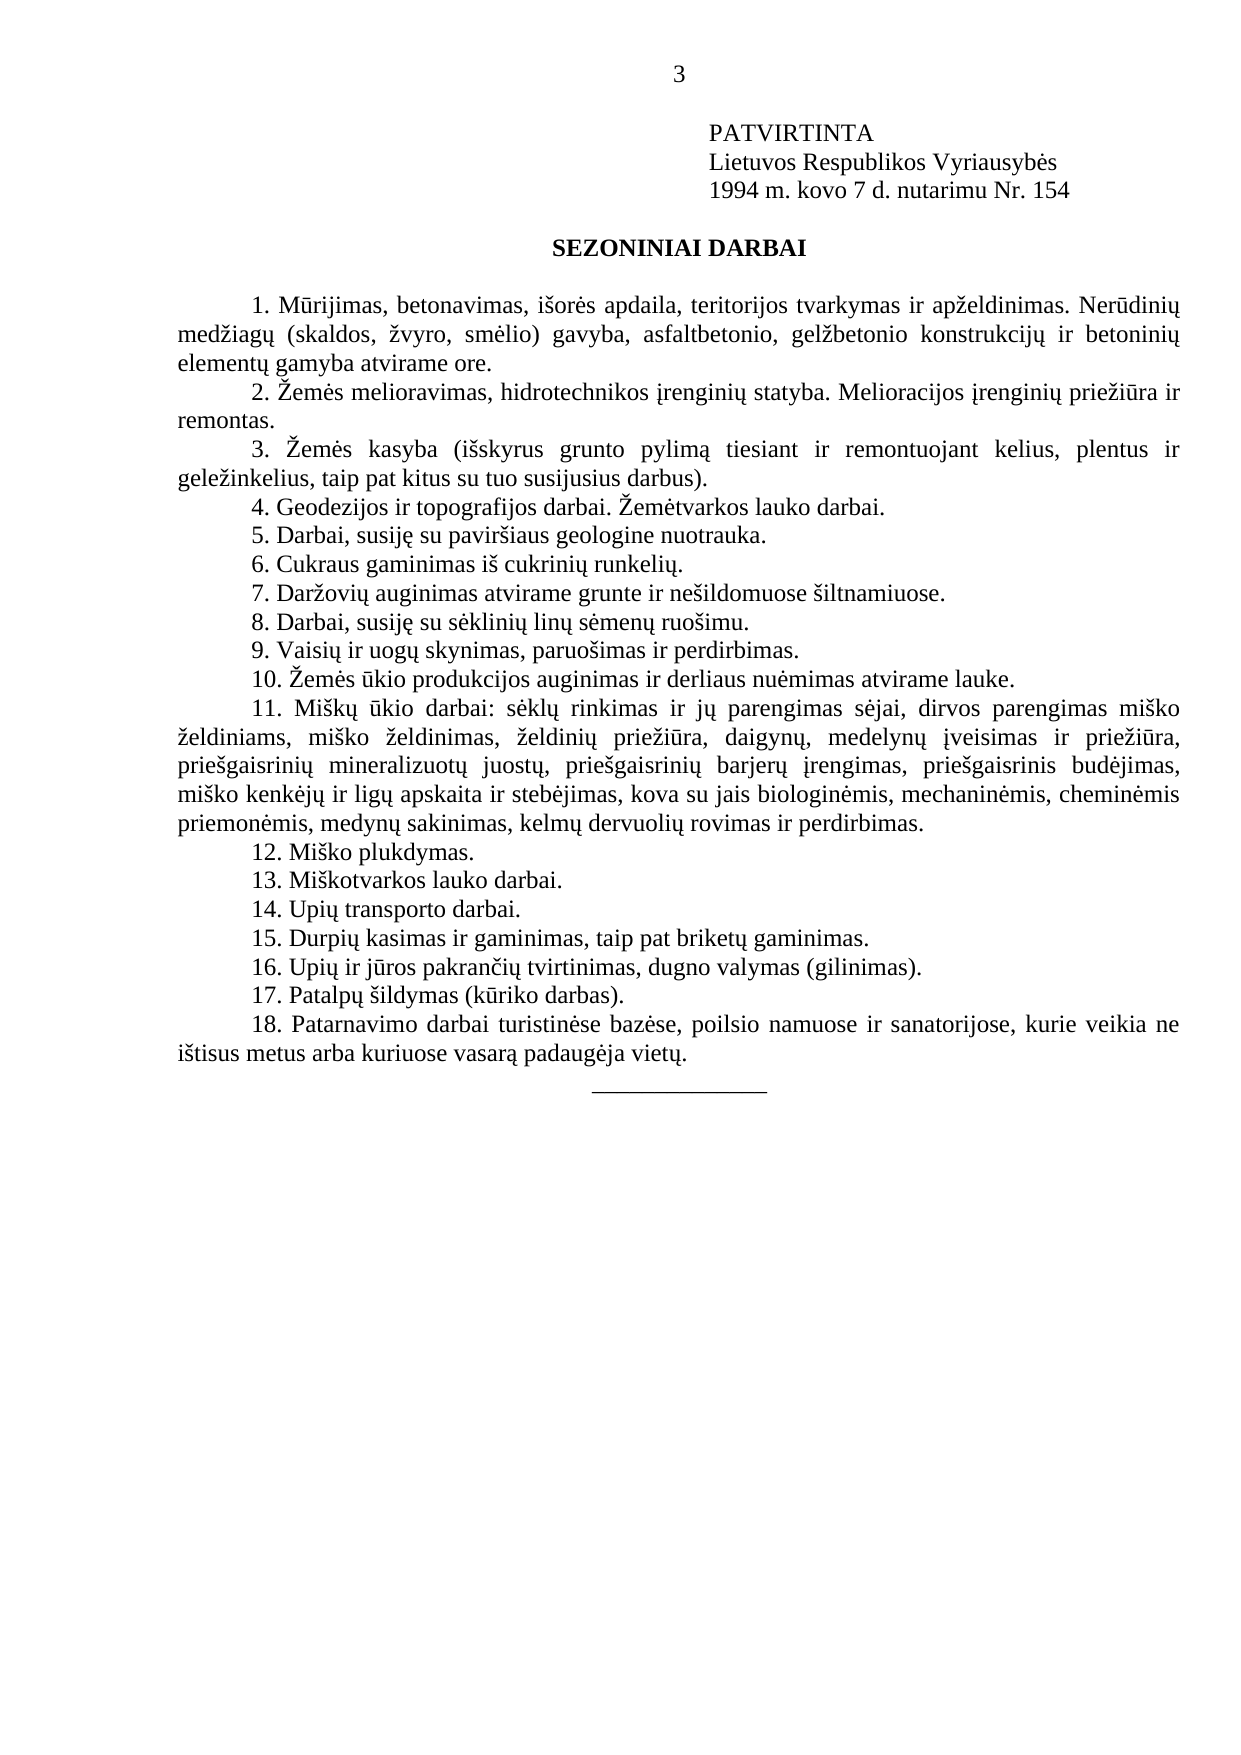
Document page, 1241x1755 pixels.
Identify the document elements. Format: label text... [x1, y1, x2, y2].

text PATVIRTINTA [709, 118, 1181, 147]
text 18. Patarnavimo darbai turistinėse bazėse, poilsio namuose ir sanatorijose, kurie veikia ne ištisus metus arba kuriuose vasarą padaugėja vietų. [177, 1009, 1181, 1067]
text 16. Upių ir jūros pakrančių tvirtinimas, dugno valymas (gilinimas). [177, 952, 1181, 981]
text 2. Žemės melioravimas, hidrotechnikos įrenginių statyba. Melioracijos įrenginių priežiūra ir remontas. [177, 377, 1181, 434]
text 5. Darbai, susiję su paviršiaus geologine nuotrauka. [177, 521, 1181, 549]
text 4. Geodezijos ir topografijos darbai. Žemėtvarkos lauko darbai. [177, 492, 1181, 521]
text 14. Upių transporto darbai. [177, 894, 1181, 923]
text SEZONINIAI DARBAI [177, 233, 1181, 262]
text 17. Patalpų šildymas (kūriko darbas). [177, 981, 1181, 1009]
text 1994 m. kovo 7 d. nutarimu Nr. 154 [177, 176, 1181, 204]
text 12. Miško plukdymas. [177, 837, 1181, 866]
text 13. Miškotvarkos lauko darbai. [177, 866, 1181, 894]
text 7. Daržovių auginimas atvirame grunte ir nešildomuose šiltnamiuose. [177, 578, 1181, 607]
text Lietuvos Respublikos Vyriausybės [177, 147, 1181, 176]
text 15. Durpių kasimas ir gaminimas, taip pat briketų gaminimas. [177, 923, 1181, 952]
text 6. Cukraus gaminimas iš cukrinių runkelių. [177, 549, 1181, 578]
text 9. Vaisių ir uogų skynimas, paruošimas ir perdirbimas. [177, 636, 1181, 664]
text ______________ [177, 1067, 1181, 1096]
text 3. Žemės kasyba (išskyrus grunto pylimą tiesiant ir remontuojant kelius, plentus ir geležinkelius, taip pat kitus su tuo susijusius darbus). [177, 434, 1181, 492]
text 8. Darbai, susiję su sėklinių linų sėmenų ruošimu. [177, 607, 1181, 636]
text 10. Žemės ūkio produkcijos auginimas ir derliaus nuėmimas atvirame lauke. [177, 664, 1181, 693]
text 11. Miškų ūkio darbai: sėklų rinkimas ir jų parengimas sėjai, dirvos parengimas miško želdiniams, miško želdinimas, želdinių priežiūra, daigynų, medelynų įveisimas ir priežiūra, priešgaisrinių mineralizuotų juostų, priešgaisrinių barjerų įrengimas, priešgaisrinis budėjimas, miško kenkėjų ir ligų apskaita ir stebėjimas, kova su jais biologinėmis, mechaninėmis, cheminėmis priemonėmis, medynų sakinimas, kelmų dervuolių rovimas ir perdirbimas. [177, 693, 1181, 837]
text 1. Mūrijimas, betonavimas, išorės apdaila, teritorijos tvarkymas ir apželdinimas. Nerūdinių medžiagų (skaldos, žvyro, smėlio) gavyba, asfaltbetonio, gelžbetonio konstrukcijų ir betoninių elementų gamyba atvirame ore. [177, 291, 1181, 377]
